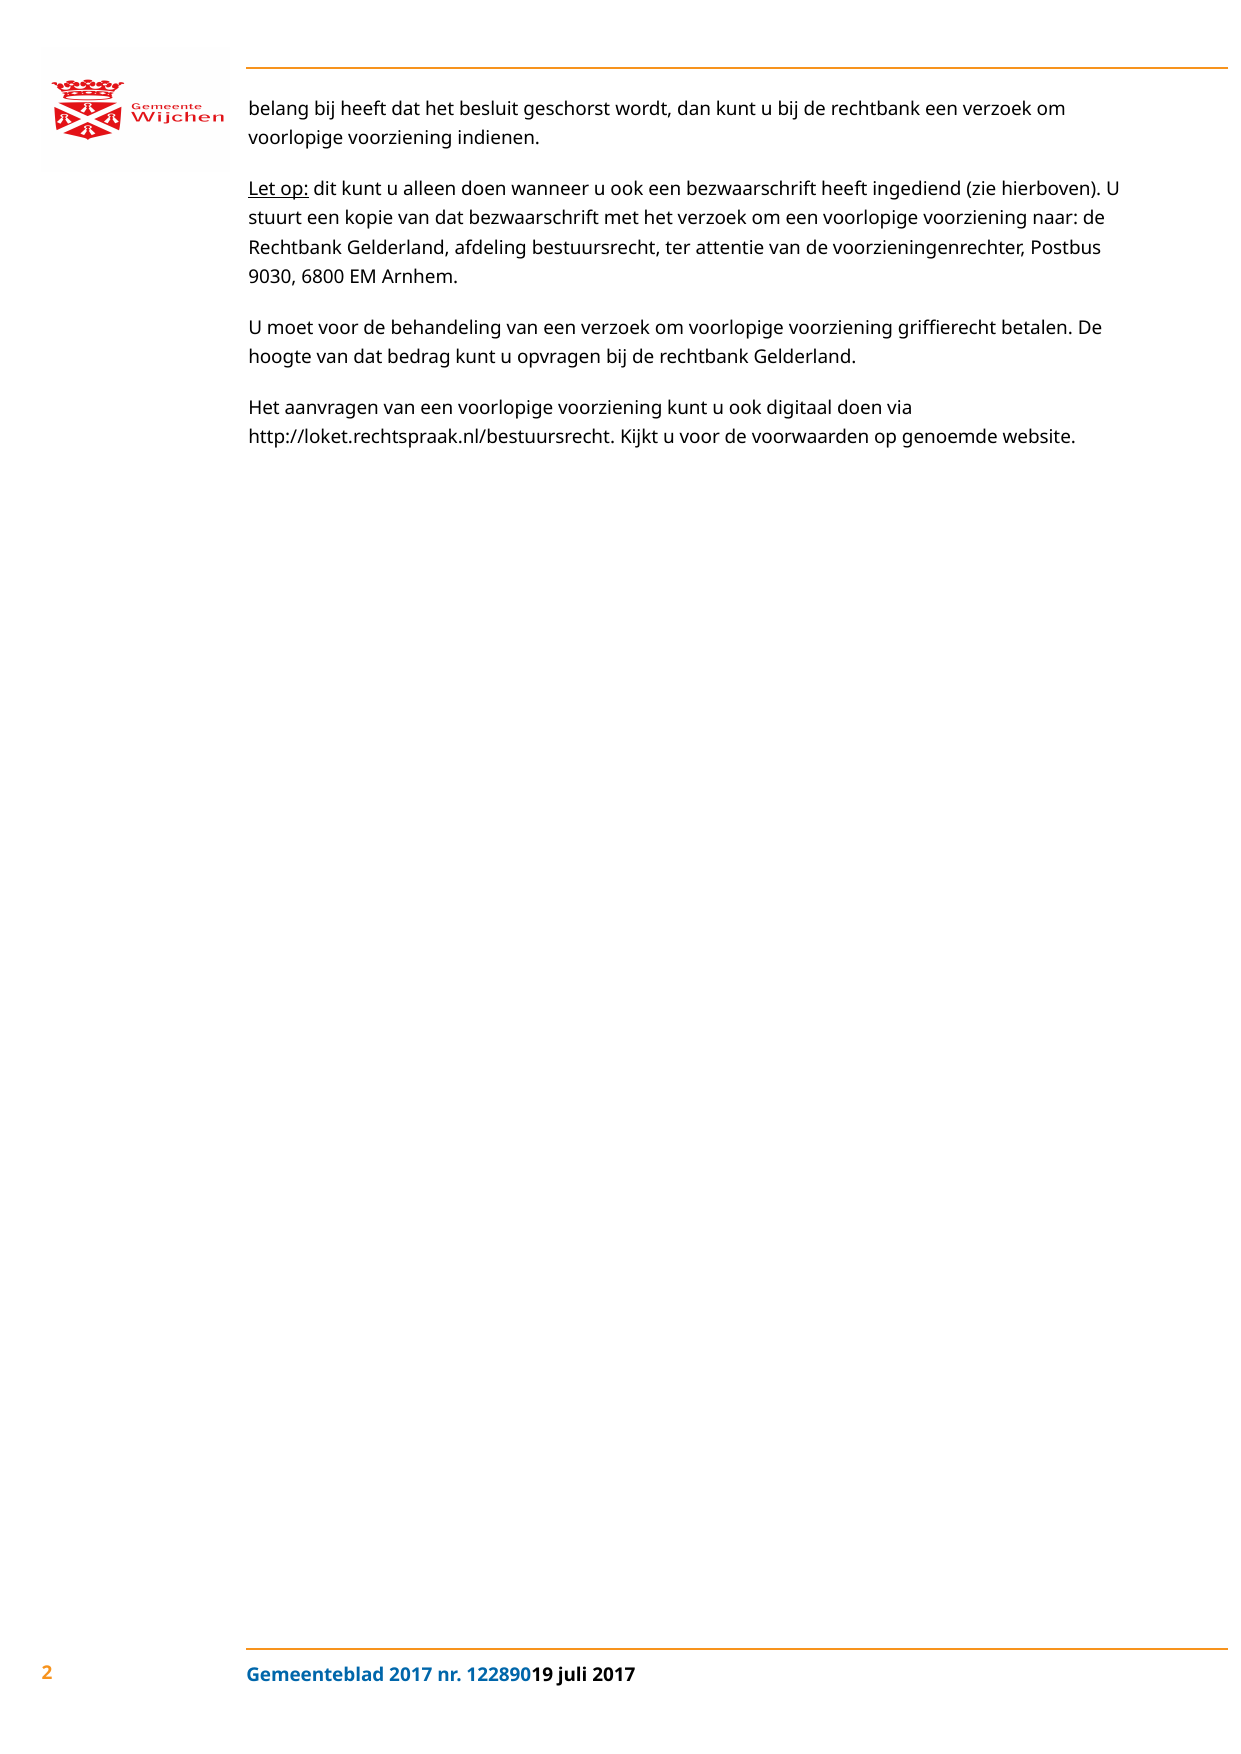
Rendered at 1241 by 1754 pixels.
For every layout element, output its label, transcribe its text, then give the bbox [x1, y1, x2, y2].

text U moet voor de behandeling van een verzoek om voorlopige voorziening griffierecht betalen. De hoogte van dat bedrag kunt u opvragen bij de rechtbank Gelderland. [248, 314, 1152, 369]
text belang bij heeft dat het besluit geschorst wordt, dan kunt u bij de rechtbank een verzoek om voorlopige voorziening indienen. [248, 95, 1152, 150]
text Let op: dit kunt u alleen doen wanneer u ook een bezwaarschrift heeft ingediend (zie hierboven). U stuurt een kopie van dat bezwaarschrift met het verzoek om een voorlopige voorziening naar: de Rechtbank Gelderland, afdeling bestuursrecht, ter attentie van de voorzieningenrechter, Postbus 9030, 6800 EM Arnhem. [248, 175, 1152, 289]
picture [41, 47, 231, 172]
text Het aanvragen van een voorlopige voorziening kunt u ook digitaal doen via http://loket.rechtspraak.nl/bestuursrecht. Kijkt u voor de voorwaarden op genoemde website. [248, 394, 1152, 449]
